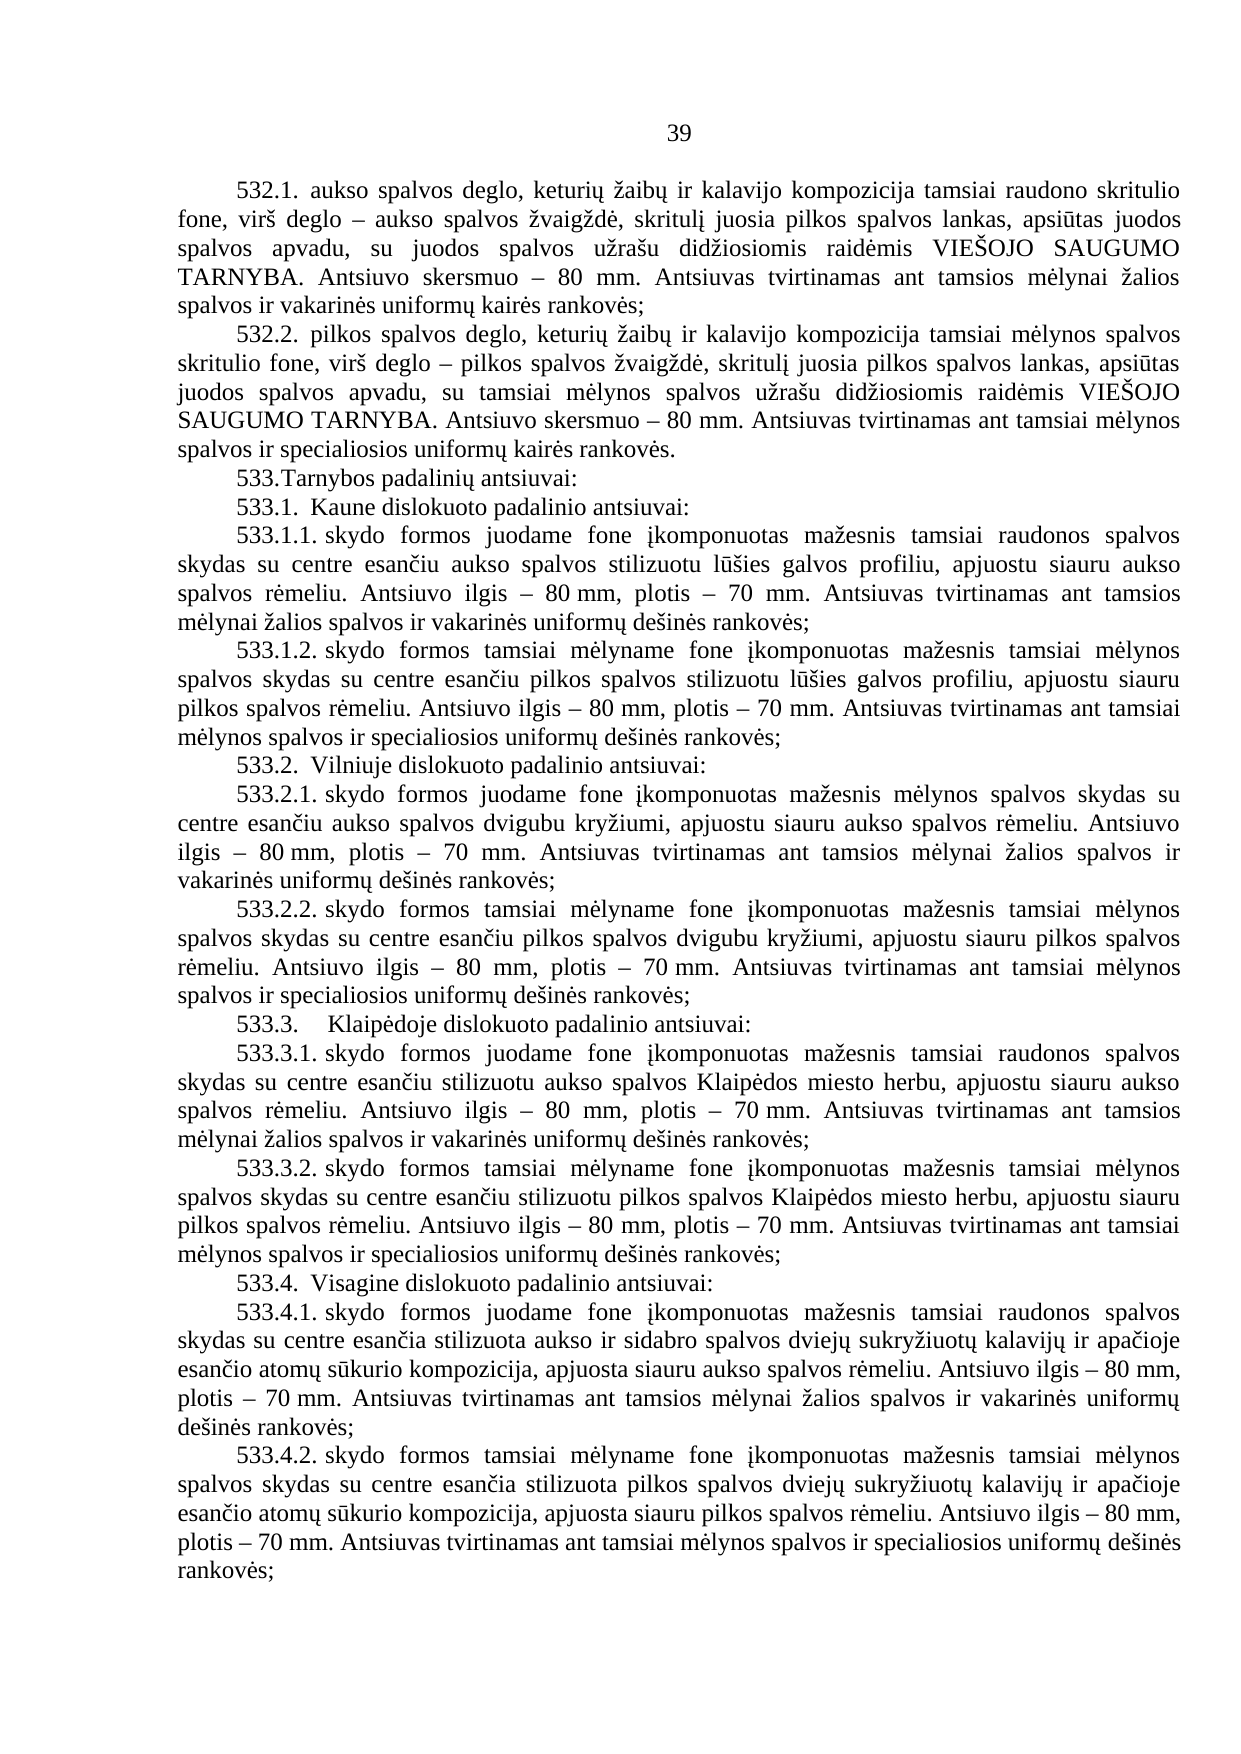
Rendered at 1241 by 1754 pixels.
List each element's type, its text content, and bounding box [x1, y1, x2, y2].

text 533.1.2. skydo formos tamsiai mėlyname fone įkomponuotas mažesnis tamsiai mėlynos spalvos skydas su centre esančiu pilkos spalvos stilizuotu lūšies galvos profiliu, apjuostu siauru pilkos spalvos rėmeliu. Antsiuvo ilgis – 80 mm, plotis – 70 mm. Antsiuvas tvirtinamas ant tamsiai mėlynos spalvos ir specialiosios uniformų dešinės rankovės; [177, 636, 1181, 751]
text 533.4.1. skydo formos juodame fone įkomponuotas mažesnis tamsiai raudonos spalvos skydas su centre esančia stilizuota aukso ir sidabro spalvos dviejų sukryžiuotų kalavijų ir apačioje esančio atomų sūkurio kompozicija, apjuosta siauru aukso spalvos rėmeliu. Antsiuvo ilgis – 80 mm, plotis – 70 mm. Antsiuvas tvirtinamas ant tamsios mėlynai žalios spalvos ir vakarinės uniformų dešinės rankovės; [177, 1297, 1181, 1441]
text 533.2.1. skydo formos juodame fone įkomponuotas mažesnis mėlynos spalvos skydas su centre esančiu aukso spalvos dvigubu kryžiumi, apjuostu siauru aukso spalvos rėmeliu. Antsiuvo ilgis – 80 mm, plotis – 70 mm. Antsiuvas tvirtinamas ant tamsios mėlynai žalios spalvos ir vakarinės uniformų dešinės rankovės; [177, 779, 1181, 894]
text 533.3. Klaipėdoje dislokuoto padalinio antsiuvai: [177, 1009, 1181, 1038]
text 533.2. Vilniuje dislokuoto padalinio antsiuvai: [177, 751, 1181, 779]
text 533.1.1. skydo formos juodame fone įkomponuotas mažesnis tamsiai raudonos spalvos skydas su centre esančiu aukso spalvos stilizuotu lūšies galvos profiliu, apjuostu siauru aukso spalvos rėmeliu. Antsiuvo ilgis – 80 mm, plotis – 70 mm. Antsiuvas tvirtinamas ant tamsios mėlynai žalios spalvos ir vakarinės uniformų dešinės rankovės; [177, 521, 1181, 636]
text 533.4.2. skydo formos tamsiai mėlyname fone įkomponuotas mažesnis tamsiai mėlynos spalvos skydas su centre esančia stilizuota pilkos spalvos dviejų sukryžiuotų kalavijų ir apačioje esančio atomų sūkurio kompozicija, apjuosta siauru pilkos spalvos rėmeliu. Antsiuvo ilgis – 80 mm, plotis – 70 mm. Antsiuvas tvirtinamas ant tamsiai mėlynos spalvos ir specialiosios uniformų dešinės rankovės; [177, 1441, 1181, 1584]
text 532.1. aukso spalvos deglo, keturių žaibų ir kalavijo kompozicija tamsiai raudono skritulio fone, virš deglo – aukso spalvos žvaigždė, skritulį juosia pilkos spalvos lankas, apsiūtas juodos spalvos apvadu, su juodos spalvos užrašu didžiosiomis raidėmis VIEŠOJO SAUGUMO TARNYBA. Antsiuvo skersmuo – 80 mm. Antsiuvas tvirtinamas ant tamsios mėlynai žalios spalvos ir vakarinės uniformų kairės rankovės; [177, 176, 1181, 319]
text 533.1. Kaune dislokuoto padalinio antsiuvai: [177, 492, 1181, 521]
text 533.2.2. skydo formos tamsiai mėlyname fone įkomponuotas mažesnis tamsiai mėlynos spalvos skydas su centre esančiu pilkos spalvos dvigubu kryžiumi, apjuostu siauru pilkos spalvos rėmeliu. Antsiuvo ilgis – 80 mm, plotis – 70 mm. Antsiuvas tvirtinamas ant tamsiai mėlynos spalvos ir specialiosios uniformų dešinės rankovės; [177, 894, 1181, 1009]
text 533.3.1. skydo formos juodame fone įkomponuotas mažesnis tamsiai raudonos spalvos skydas su centre esančiu stilizuotu aukso spalvos Klaipėdos miesto herbu, apjuostu siauru aukso spalvos rėmeliu. Antsiuvo ilgis – 80 mm, plotis – 70 mm. Antsiuvas tvirtinamas ant tamsios mėlynai žalios spalvos ir vakarinės uniformų dešinės rankovės; [177, 1038, 1181, 1153]
text 533.4. Visagine dislokuoto padalinio antsiuvai: [177, 1268, 1181, 1297]
text 532.2. pilkos spalvos deglo, keturių žaibų ir kalavijo kompozicija tamsiai mėlynos spalvos skritulio fone, virš deglo – pilkos spalvos žvaigždė, skritulį juosia pilkos spalvos lankas, apsiūtas juodos spalvos apvadu, su tamsiai mėlynos spalvos užrašu didžiosiomis raidėmis VIEŠOJO SAUGUMO TARNYBA. Antsiuvo skersmuo – 80 mm. Antsiuvas tvirtinamas ant tamsiai mėlynos spalvos ir specialiosios uniformų kairės rankovės. [177, 319, 1181, 463]
text 533. Tarnybos padalinių antsiuvai: [177, 463, 1181, 492]
text 533.3.2. skydo formos tamsiai mėlyname fone įkomponuotas mažesnis tamsiai mėlynos spalvos skydas su centre esančiu stilizuotu pilkos spalvos Klaipėdos miesto herbu, apjuostu siauru pilkos spalvos rėmeliu. Antsiuvo ilgis – 80 mm, plotis – 70 mm. Antsiuvas tvirtinamas ant tamsiai mėlynos spalvos ir specialiosios uniformų dešinės rankovės; [177, 1153, 1181, 1268]
